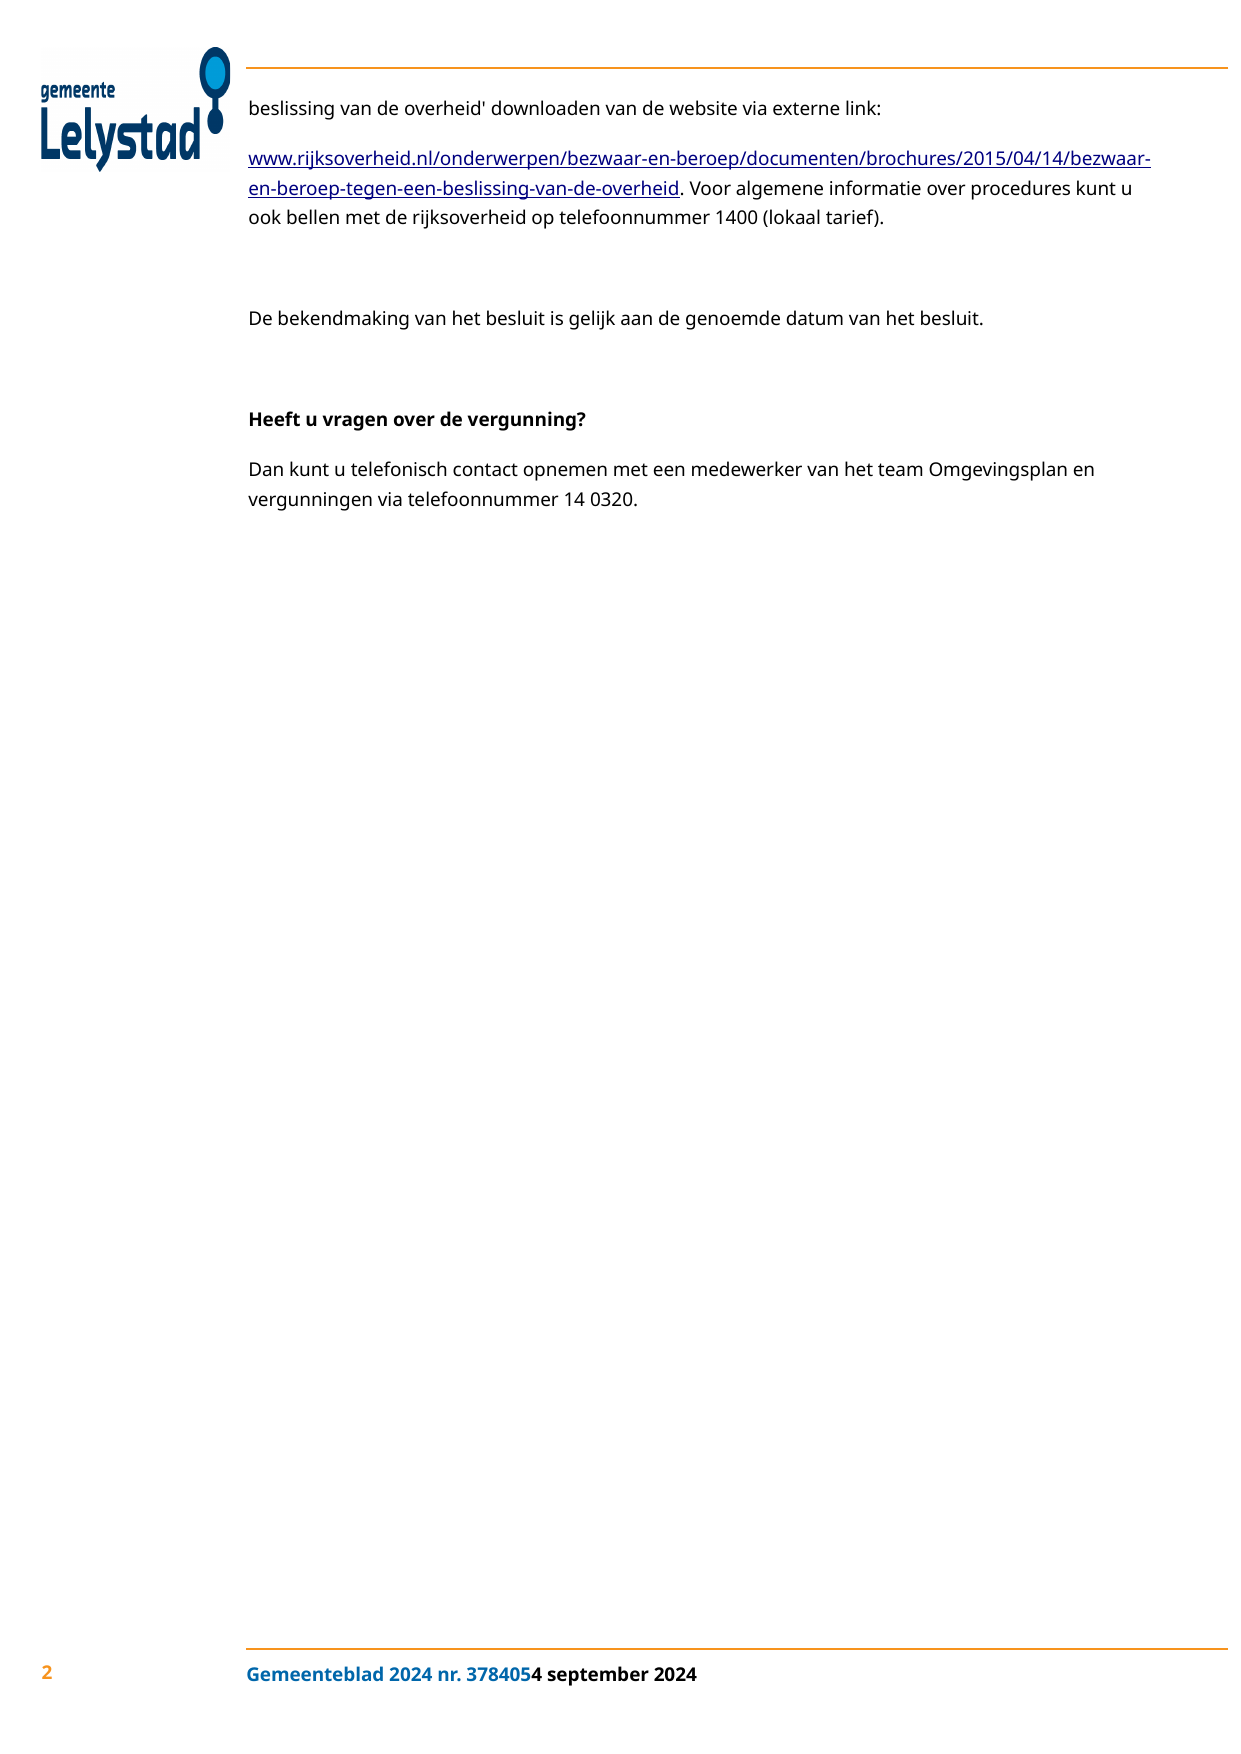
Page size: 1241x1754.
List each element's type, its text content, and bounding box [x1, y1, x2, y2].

text www.rijksoverheid.nl/onderwerpen/bezwaar-en-beroep/documenten/brochures/2015/04/14/bezwaar-en-beroep-tegen-een-beslissing-van-de-overheid. Voor algemene informatie over procedures kunt u ook bellen met de rijksoverheid op telefoonnummer 1400 (lokaal tarief). [248, 145, 1152, 230]
picture [41, 47, 231, 172]
text De bekendmaking van het besluit is gelijk aan de genoemde datum van het besluit. [248, 305, 1152, 331]
text beslissing van de overheid' downloaden van de website via externe link: [248, 95, 1152, 121]
text Dan kunt u telefonisch contact opnemen met een medewerker van het team Omgevingsplan en vergunningen via telefoonnummer 14 0320. [248, 456, 1152, 512]
text Heeft u vragen over de vergunning? [248, 406, 1152, 432]
